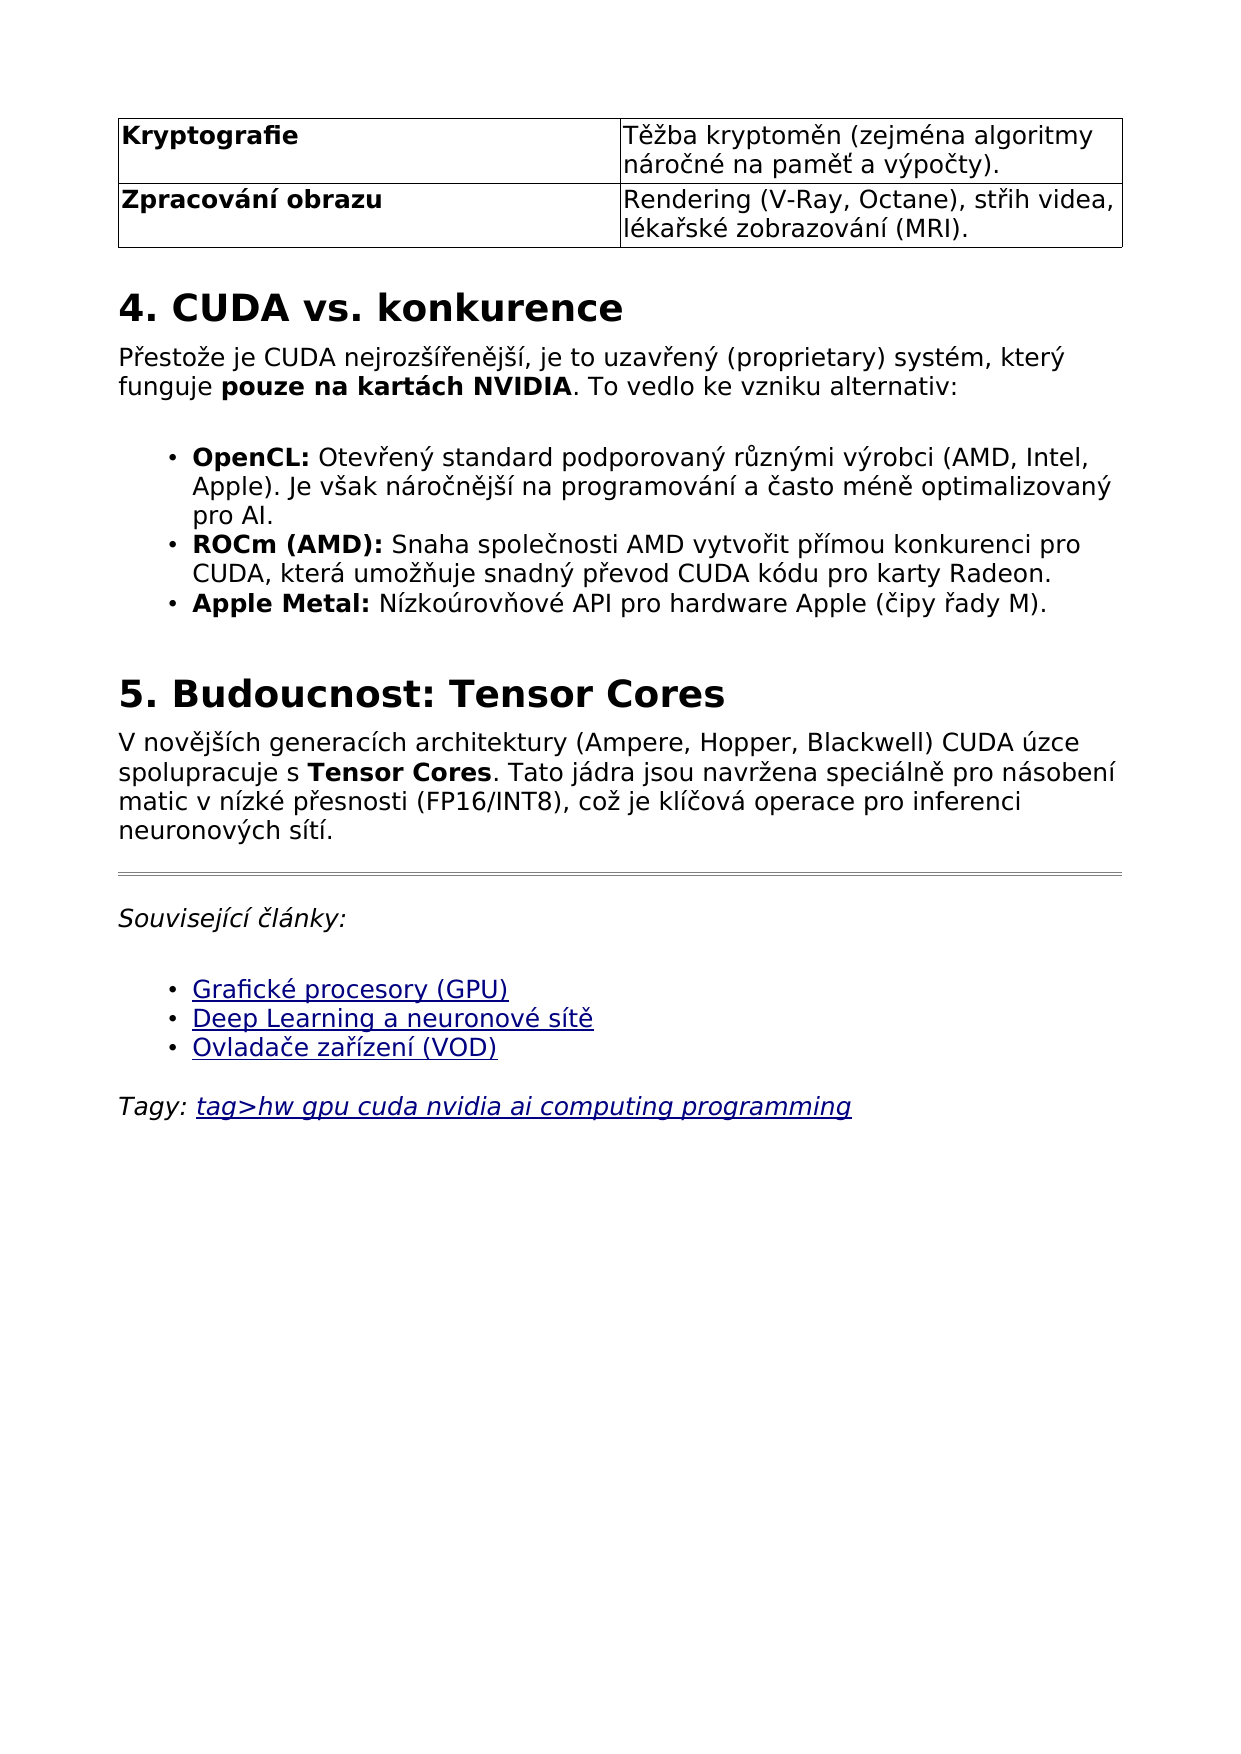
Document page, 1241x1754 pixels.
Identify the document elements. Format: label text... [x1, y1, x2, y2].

text Tagy: tag>hw gpu cuda nvidia ai computing programming [118, 1092, 1122, 1121]
list ROCm (AMD): Snaha společnosti AMD vytvořit přímou konkurenci pro CUDA, která umožňuje snadný převod CUDA kódu pro karty Radeon. [177, 531, 1122, 589]
table_cell Těžba kryptoměn (zejména algoritmy náročné na paměť a výpočty). [621, 119, 1122, 182]
list Deep Learning a neuronové sítě [177, 1004, 1122, 1034]
list OpenCL: Otevřený standard podporovaný různými výrobci (AMD, Intel, Apple). Je však náročnější na programování a často méně optimalizovaný pro AI. [177, 443, 1122, 531]
text V novějších generacích architektury (Ampere, Hopper, Blackwell) CUDA úzce spolupracuje s Tensor Cores. Tato jádra jsou navržena speciálně pro násobení matic v nízké přesnosti (FP16/INT8), což je klíčová operace pro inferenci neuronových sítí. [118, 729, 1122, 845]
table_cell Zpracování obrazu [119, 184, 620, 247]
text Související články: [118, 904, 1122, 933]
table_cell Rendering (V-Ray, Octane), střih videa, lékařské zobrazování (MRI). [621, 184, 1122, 247]
subtitle 4. CUDA vs. konkurence [118, 287, 1122, 330]
subtitle 5. Budoucnost: Tensor Cores [118, 672, 1122, 716]
list Ovladače zařízení (VOD) [177, 1034, 1122, 1063]
table_cell Kryptografie [119, 119, 620, 182]
list Apple Metal: Nízkoúrovňové API pro hardware Apple (čipy řady M). [177, 589, 1122, 618]
text Přestože je CUDA nejrozšířenější, je to uzavřený (proprietary) systém, který funguje pouze na kartách NVIDIA. To vedlo ke vzniku alternativ: [118, 343, 1122, 401]
list Grafické procesory (GPU) [177, 975, 1122, 1004]
